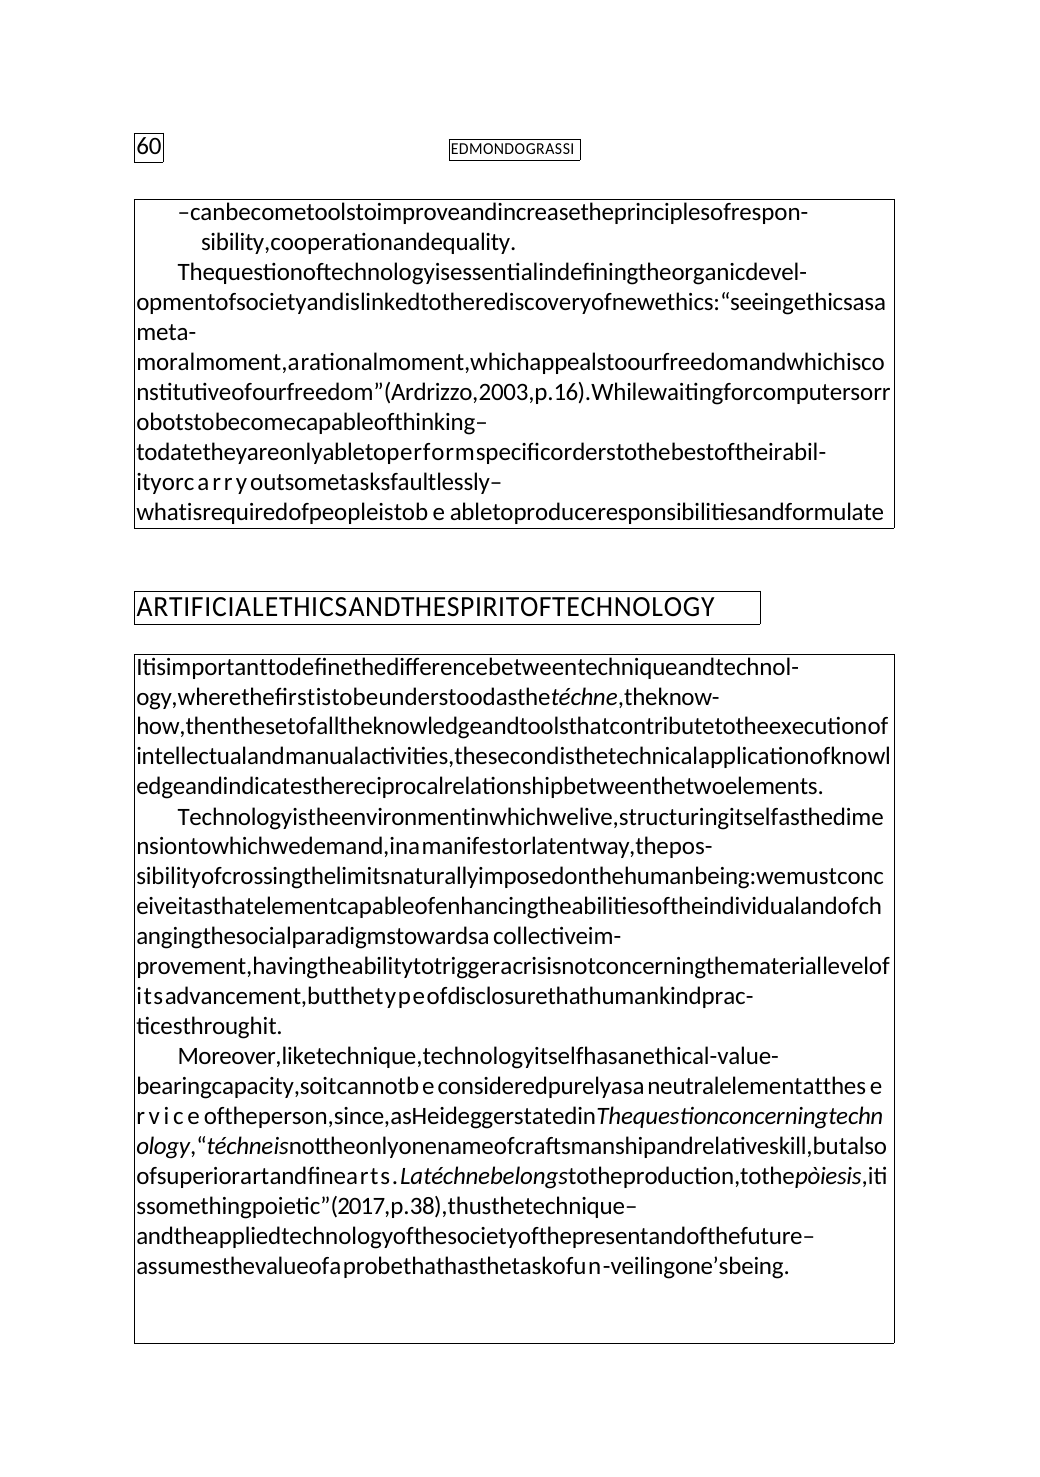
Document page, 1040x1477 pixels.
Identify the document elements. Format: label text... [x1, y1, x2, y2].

text Itisimportanttodefinethedifferencebetweentechniqueandtechnol- [136, 655, 894, 681]
text Moreover,liketechnique,technologyitselfhasanethical-value-bearingcapacity,soitcannotbeconsideredpurelyasaneutralelementattheserviceoftheperson,since,asHeideggerstatedinThequestionconcerningtechnology,“téchneisnottheonlyonenameofcraftsmanshipandrelativeskill,butalsoofsuperiorartandfinearts.Latéchnebelongstotheproduction,tothepòiesis,itissomethingpoietic”(2017,p.38),thusthetechnique–andtheappliedtechnologyofthesocietyofthepresentandofthefuture–assumesthevalueofaprobethathasthetaskofun-veilingone’sbeing. [136, 1041, 892, 1281]
text ogy,wherethefirstistobeunderstoodasthetéchne,theknow-how,thenthesetofalltheknowledgeandtoolsthatcontributetotheexecutionofintellectualandmanualactivities,thesecondisthetechnicalapplicationofknowledgeandindicatesthereciprocalrelationshipbetweenthetwoelements. [136, 681, 892, 801]
text –canbecometoolstoimproveandincreasetheprinciplesofrespon- [177, 200, 894, 226]
text EDMONDOGRASSI [451, 140, 579, 158]
text ARTIFICIALETHICSANDTHESPIRITOFTECHNOLOGY [136, 592, 760, 622]
text Thequestionoftechnologyisessentialindefiningtheorganicdevel-opmentofsocietyandislinkedtotherediscoveryofnewethics:“seeingethicsasameta-moralmoment,arationalmoment,whichappealstoourfreedomandwhichisconstitutiveofourfreedom”(Ardrizzo,2003,p.16).Whilewaitingforcomputersorrobotstobecomecapableofthinking–todatetheyareonlyabletoperformspecificorderstothebestoftheirabil-ityorcarryoutsometasksfaultlessly–whatisrequiredofpeopleistobeabletoproduceresponsibilitiesandformulatebetterapproachesforadvancingthesocialunderstandingofartificialintelligence. [136, 256, 892, 528]
text 60 [136, 134, 163, 160]
text sibility,cooperationandequality. [201, 226, 894, 256]
text Technologyistheenvironmentinwhichwelive,structuringitselfasthedimensiontowhichwedemand,inamanifestorlatentway,thepos-sibilityofcrossingthelimitsnaturallyimposedonthehumanbeing:wemustconceiveitasthatelementcapableofenhancingtheabilitiesoftheindividualandofchangingthesocialparadigmstowardsacollectiveim-provement,havingtheabilitytotriggeracrisisnotconcerningthemateriallevelofitsadvancement,butthetypeofdisclosurethathumankindprac-ticesthroughit. [136, 801, 892, 1041]
